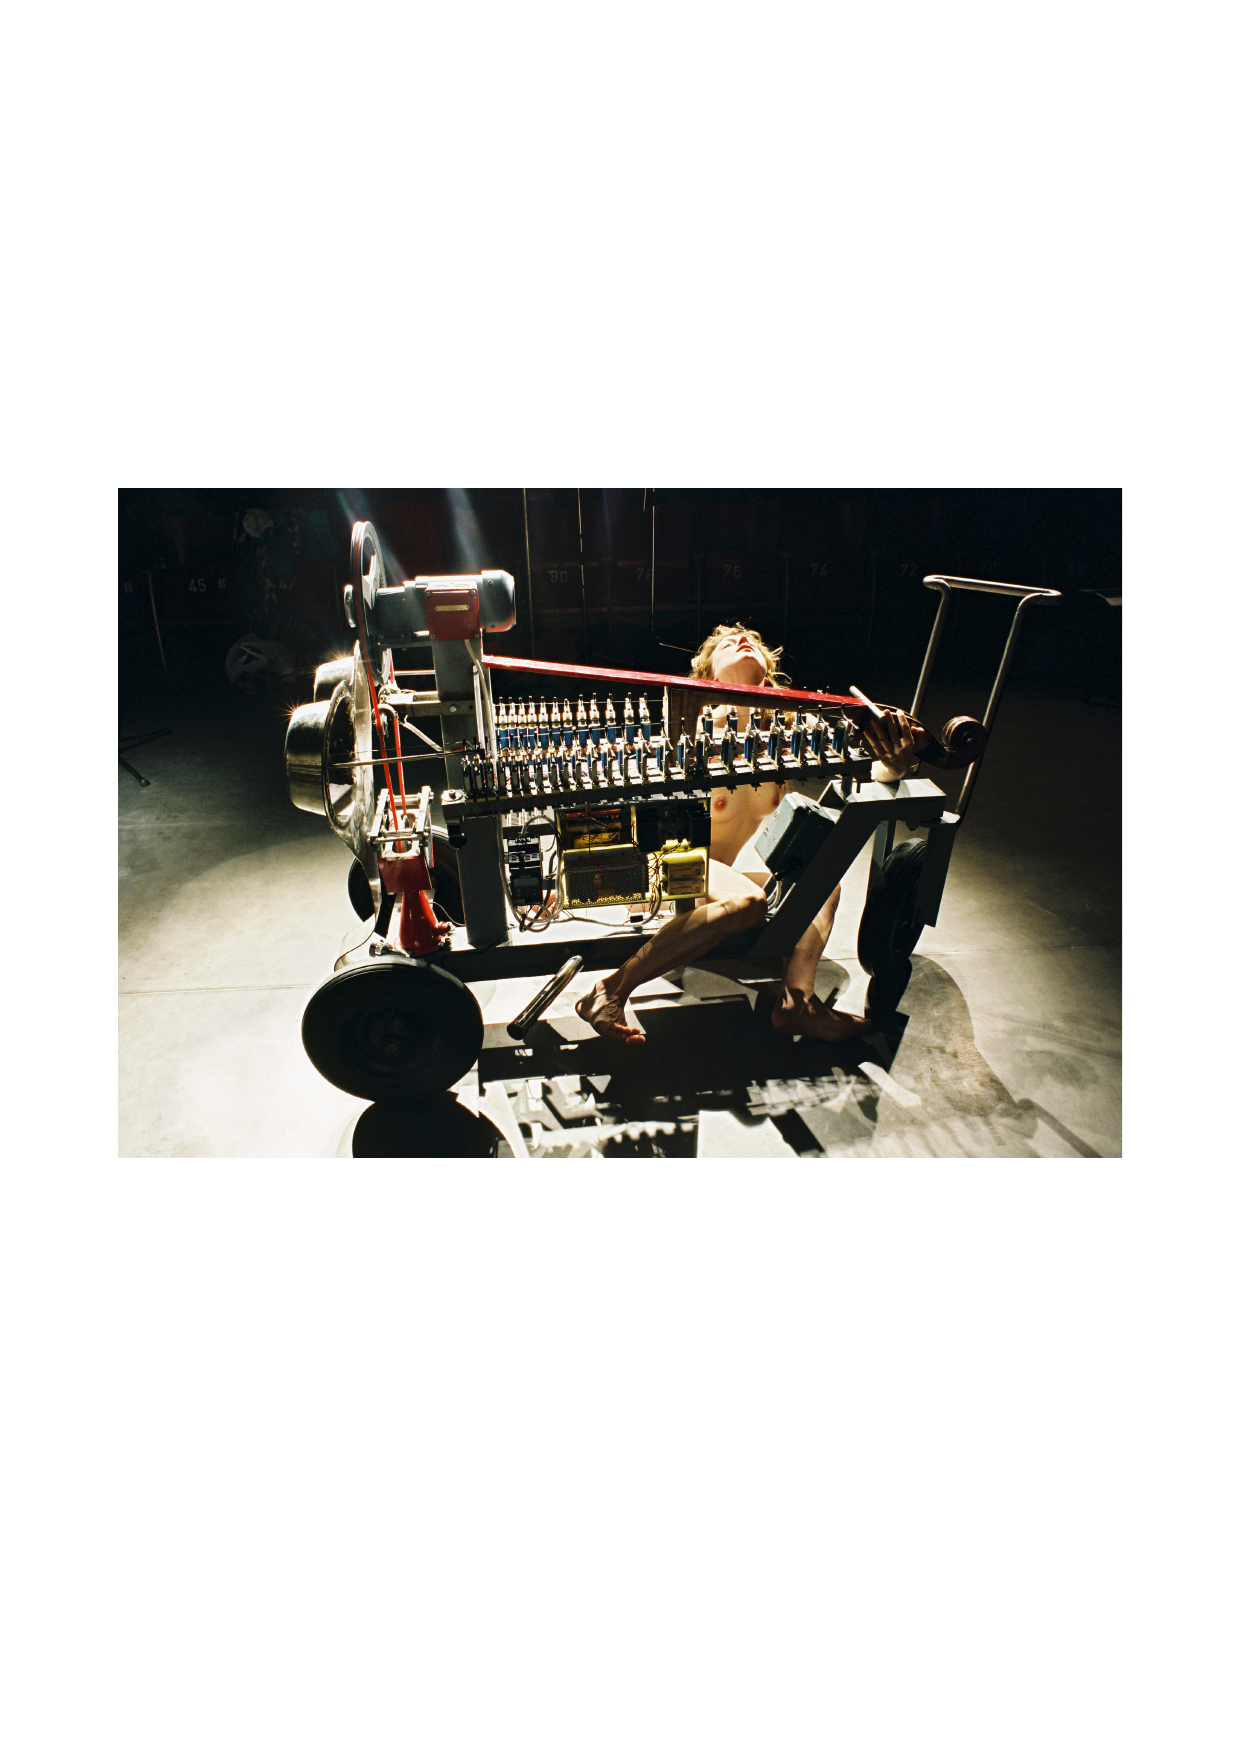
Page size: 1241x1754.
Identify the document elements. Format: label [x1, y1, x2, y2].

picture [118, 488, 1123, 1158]
